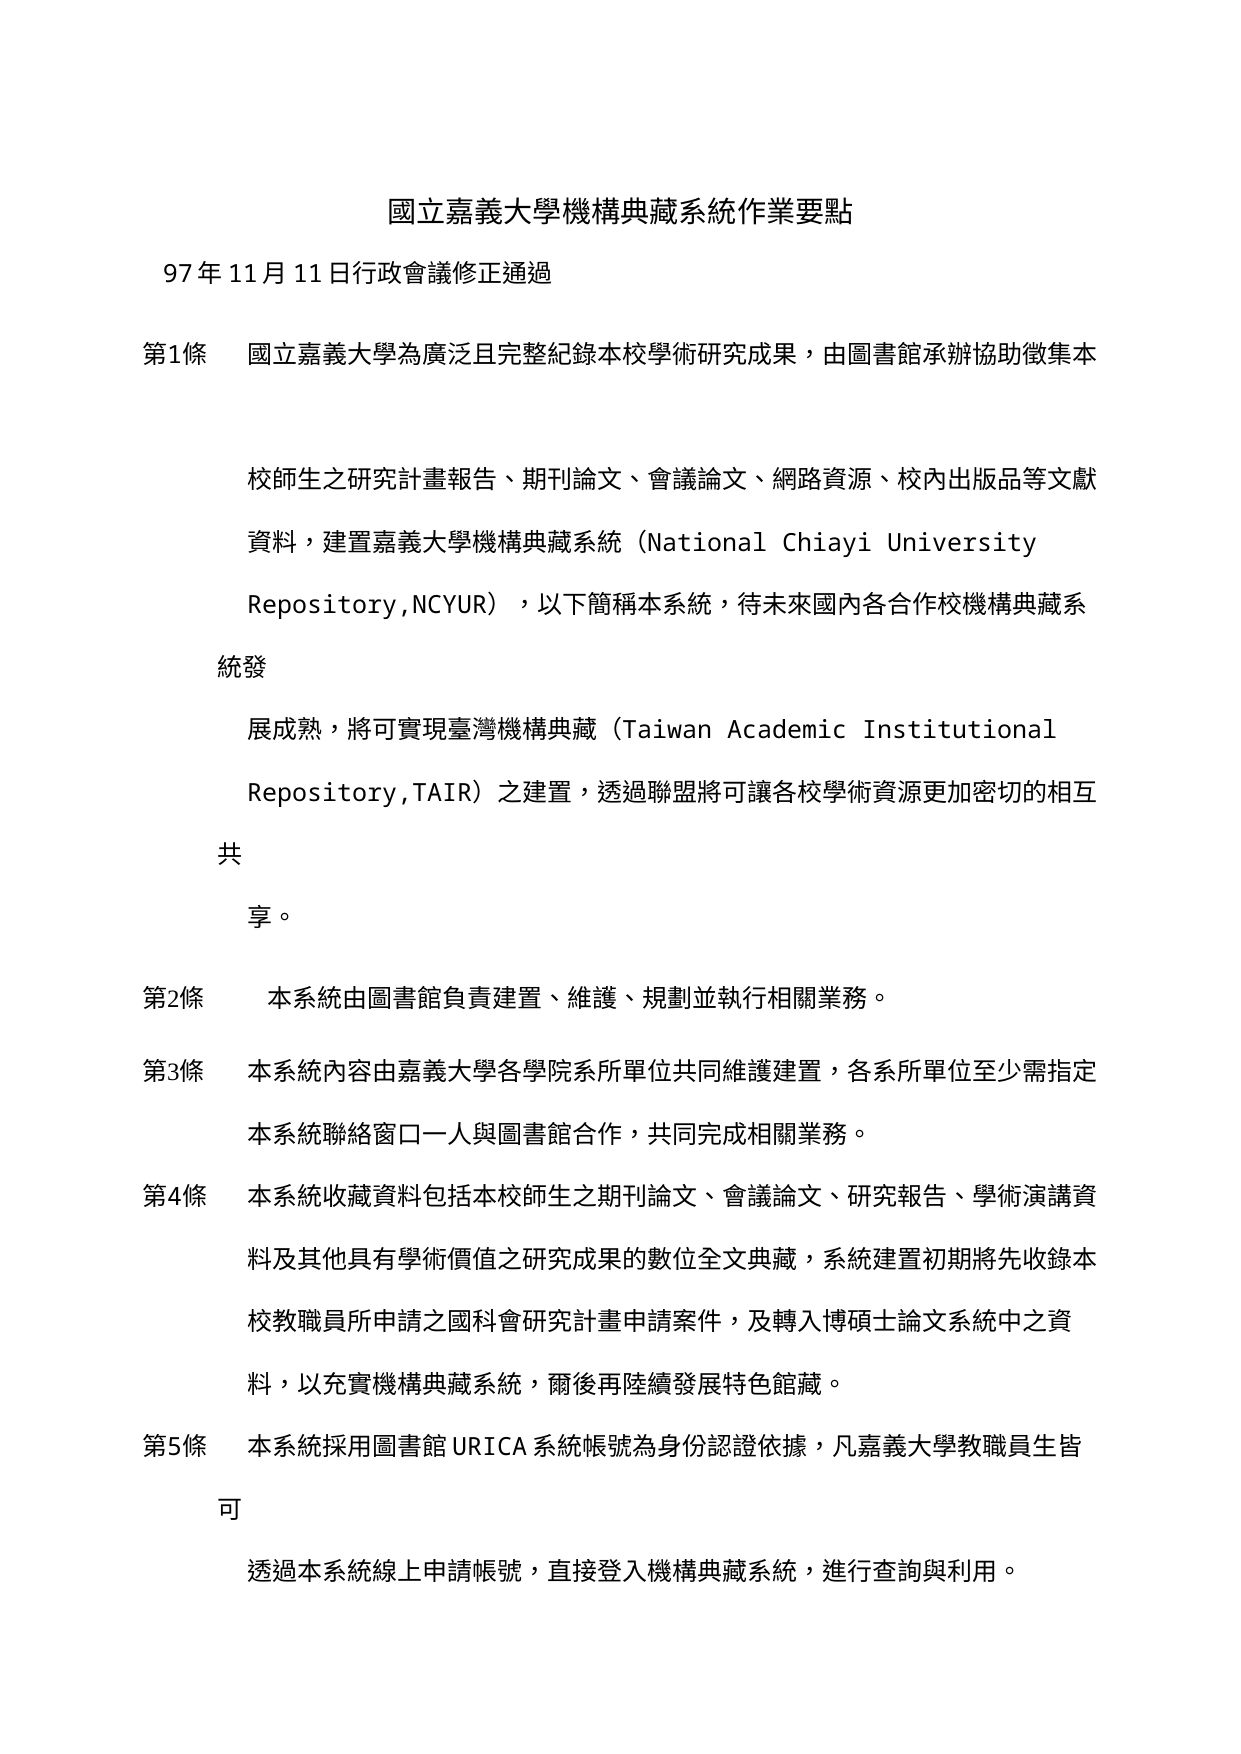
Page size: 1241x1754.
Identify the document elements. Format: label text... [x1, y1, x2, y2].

text 97年11月11日行政會議修正通過 [142, 230, 973, 293]
list 本系統採用圖書館URICA系統帳號為身份認證依據，凡嘉義大學教職員生皆可 透過本系統線上申請帳號，直接登入機構典藏系統，進行查詢與利用。 [142, 1403, 1098, 1591]
list 國立嘉義大學為廣泛且完整紀錄本校學術研究成果，由圖書館承辦協助徵集本 校師生之研究計畫報告、期刊論文、會議論文、網路資源、校內出版品等文獻 資料，建置嘉義大學機構典藏系統（National Chiayi University Repository,NCYUR），以下簡稱本系統，待未來國內各合作校機構典藏系統發 展成熟，將可實現臺灣機構典藏（Taiwan Academic Institutional Repository,TAIR）之建置，透過聯盟將可讓各校學術資源更加密切的相互共 享。 [142, 311, 1098, 936]
text 國立嘉義大學機構典藏系統作業要點 [142, 168, 1098, 230]
list 本系統由圖書館負責建置、維護、規劃並執行相關業務。 [142, 955, 1083, 1018]
list 本系統內容由嘉義大學各學院系所單位共同維護建置，各系所單位至少需指定 本系統聯絡窗口一人與圖書館合作，共同完成相關業務。 [142, 1028, 1098, 1153]
list 本系統收藏資料包括本校師生之期刊論文、會議論文、研究報告、學術演講資 料及其他具有學術價值之研究成果的數位全文典藏，系統建置初期將先收錄本 校教職員所申請之國科會研究計畫申請案件，及轉入博碩士論文系統中之資 料，以充實機構典藏系統，爾後再陸續發展特色館藏。 [142, 1153, 1098, 1403]
